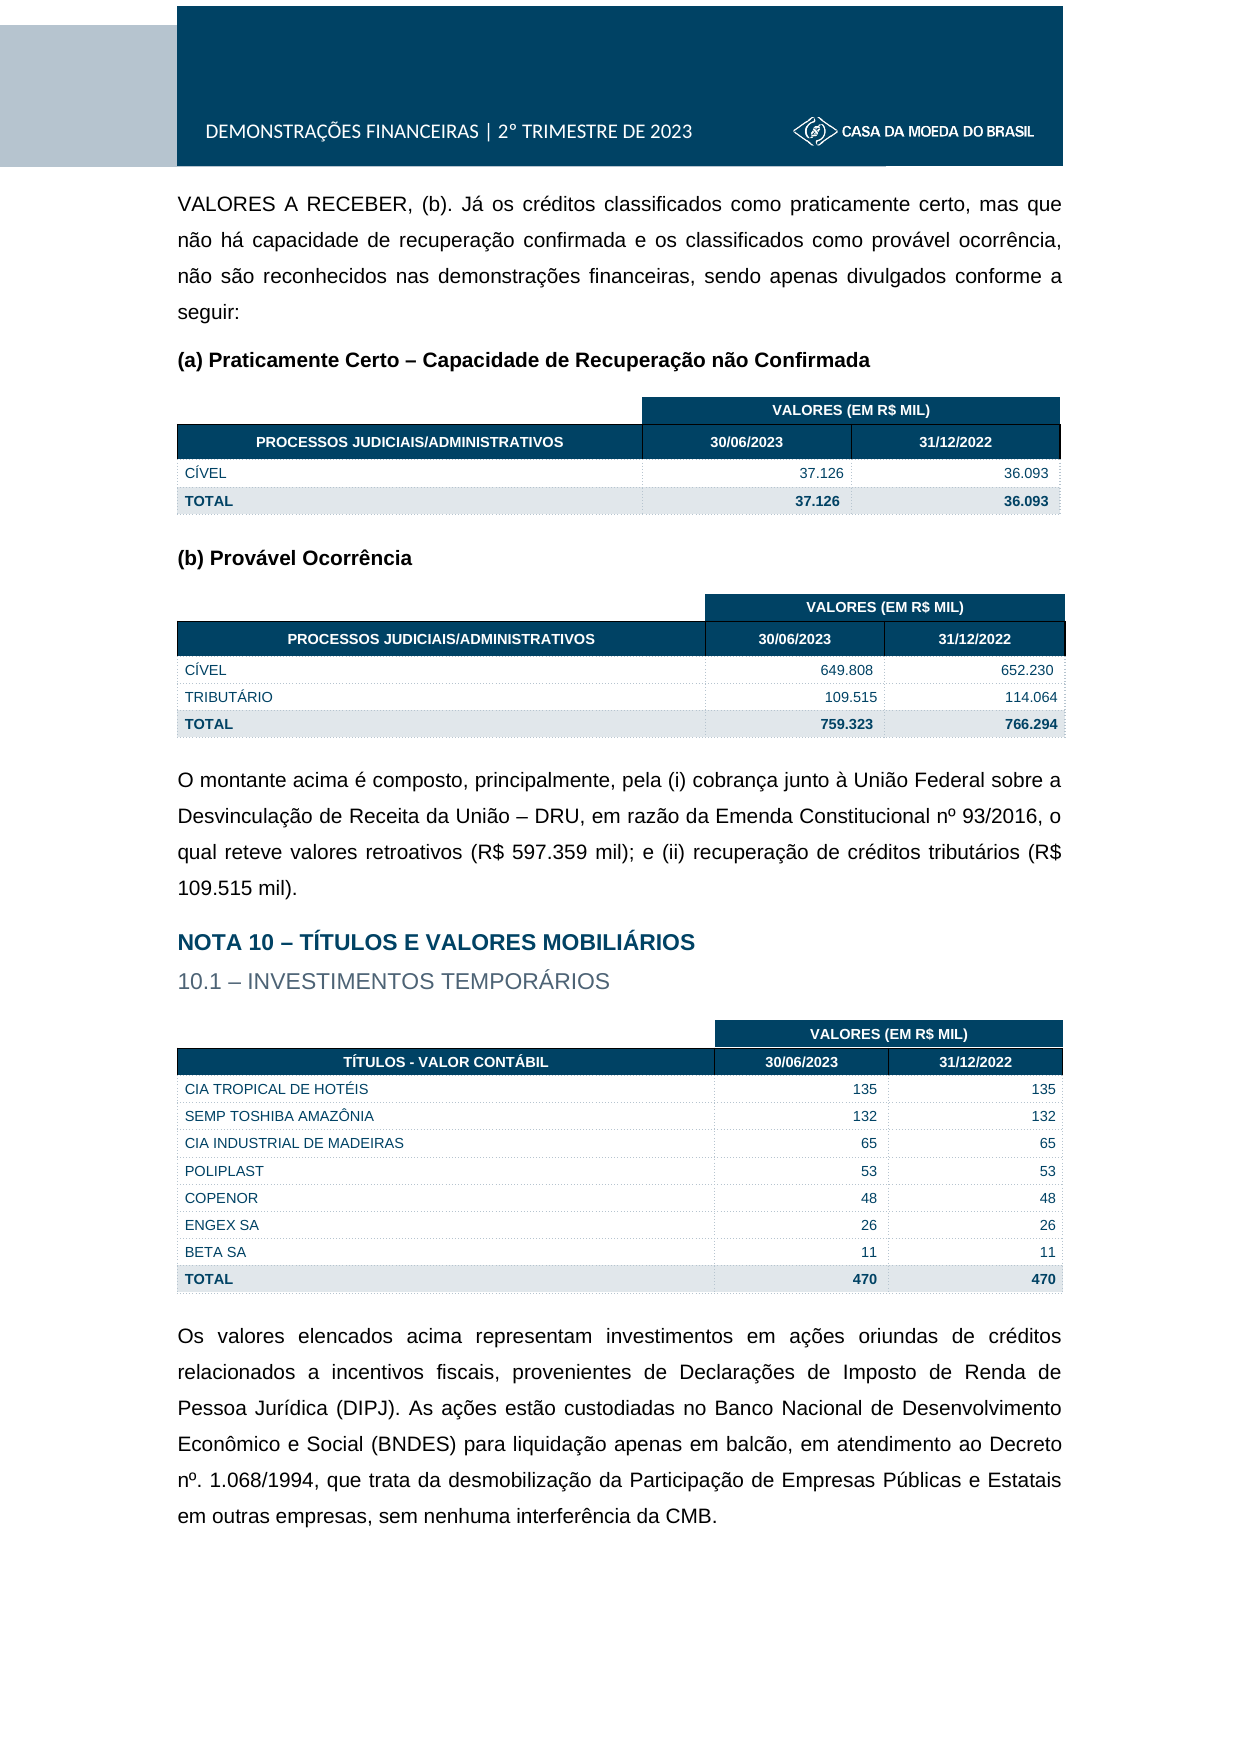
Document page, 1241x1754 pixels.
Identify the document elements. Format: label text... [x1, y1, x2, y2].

table_header VALORES (EM R$ MIL) [705, 594, 1065, 621]
table_cell 65 [715, 1129, 888, 1157]
table_cell CÍVEL [177, 459, 642, 487]
text 10.1 – INVESTIMENTOS TEMPORÁRIOS [177, 968, 1063, 994]
table_cell BETA SA [177, 1238, 715, 1265]
table_header [177, 1020, 715, 1047]
table_cell COPENOR [177, 1184, 715, 1211]
text VALORES A RECEBER, (b). Já os créditos classificados como praticamente certo, mas que não há capacidade de recuperação confirmada e os classificados como provável ocorrência, não são reconhecidos nas demonstrações financeiras, sendo apenas divulgados conforme a seguir: [177, 192, 1063, 324]
text Os valores elencados acima representam investimentos em ações oriundas de créditos relacionados a incentivos fiscais, provenientes de Declarações de Imposto de Renda de Pessoa Jurídica (DIPJ). As ações estão custodiadas no Banco Nacional de Desenvolvimento Econômico e Social (BNDES) para liquidação apenas em balcão, em atendimento ao Decreto nº. 1.068/1994, que trata da desmobilização da Participação de Empresas Públicas e Estatais em outras empresas, sem nenhuma interferência da CMB. [177, 1324, 1063, 1528]
table_cell 470 [715, 1265, 888, 1292]
table_cell 53 [715, 1157, 888, 1184]
table_cell 26 [888, 1211, 1063, 1238]
table_cell 109.515 [705, 683, 884, 710]
table_cell 135 [888, 1075, 1063, 1102]
table_header [177, 594, 705, 621]
table_cell 11 [715, 1238, 888, 1265]
table_cell ENGEX SA [177, 1211, 715, 1238]
table_cell 11 [888, 1238, 1063, 1265]
table_cell 652.230 [884, 656, 1065, 683]
table_cell 37.126 [642, 487, 851, 514]
text (b) Provável Ocorrência [177, 545, 1063, 569]
table_cell PROCESSOS JUDICIAIS/ADMINISTRATIVOS [178, 622, 705, 656]
text O montante acima é composto, principalmente, pela (i) cobrança junto à União Federal sobre a Desvinculação de Receita da União – DRU, em razão da Emenda Constitucional nº 93/2016, o qual reteve valores retroativos (R$ 597.359 mil); e (ii) recuperação de créditos tributários (R$ 109.515 mil). [177, 768, 1063, 900]
table_cell 30/06/2023 [706, 622, 884, 656]
table_cell TOTAL [177, 487, 642, 514]
table_cell 114.064 [884, 683, 1065, 710]
table_cell 48 [888, 1184, 1063, 1211]
table_cell 37.126 [642, 459, 851, 487]
table_cell 30/06/2023 [643, 425, 851, 459]
table_cell 759.323 [705, 710, 884, 737]
table_cell 53 [888, 1157, 1063, 1184]
table_cell TRIBUTÁRIO [177, 683, 705, 710]
table_cell TOTAL [177, 1265, 715, 1292]
table_cell 132 [888, 1102, 1063, 1129]
table_cell CÍVEL [177, 656, 705, 683]
table_cell 26 [715, 1211, 888, 1238]
table_cell 30/06/2023 [715, 1049, 888, 1075]
table_cell 36.093 [851, 459, 1060, 487]
table_cell 132 [715, 1102, 888, 1129]
table_cell 31/12/2022 [885, 622, 1064, 656]
table_cell PROCESSOS JUDICIAIS/ADMINISTRATIVOS [178, 425, 642, 459]
table_header [177, 397, 642, 424]
table_cell 65 [888, 1129, 1063, 1157]
table_cell 48 [715, 1184, 888, 1211]
table_cell 649.808 [705, 656, 884, 683]
table_cell 31/12/2022 [852, 425, 1059, 459]
table_cell 766.294 [884, 710, 1065, 737]
table_cell TÍTULOS - VALOR CONTÁBIL [178, 1049, 714, 1075]
table_cell 31/12/2022 [889, 1049, 1062, 1075]
table_cell POLIPLAST [177, 1157, 715, 1184]
text (a) Praticamente Certo – Capacidade de Recuperação não Confirmada [177, 348, 1063, 372]
table_cell CIA INDUSTRIAL DE MADEIRAS [177, 1129, 715, 1157]
table_cell 36.093 [851, 487, 1060, 514]
table_header VALORES (EM R$ MIL) [715, 1020, 1063, 1047]
subtitle NOTA 10 – TÍTULOS E VALORES MOBILIÁRIOS [177, 928, 1063, 955]
table_cell SEMP TOSHIBA AMAZÔNIA [177, 1102, 715, 1129]
table_cell CIA TROPICAL DE HOTÉIS [177, 1075, 715, 1102]
table_header VALORES (EM R$ MIL) [642, 397, 1060, 424]
table_cell 135 [715, 1075, 888, 1102]
table_cell 470 [888, 1265, 1063, 1292]
table_cell TOTAL [177, 710, 705, 737]
